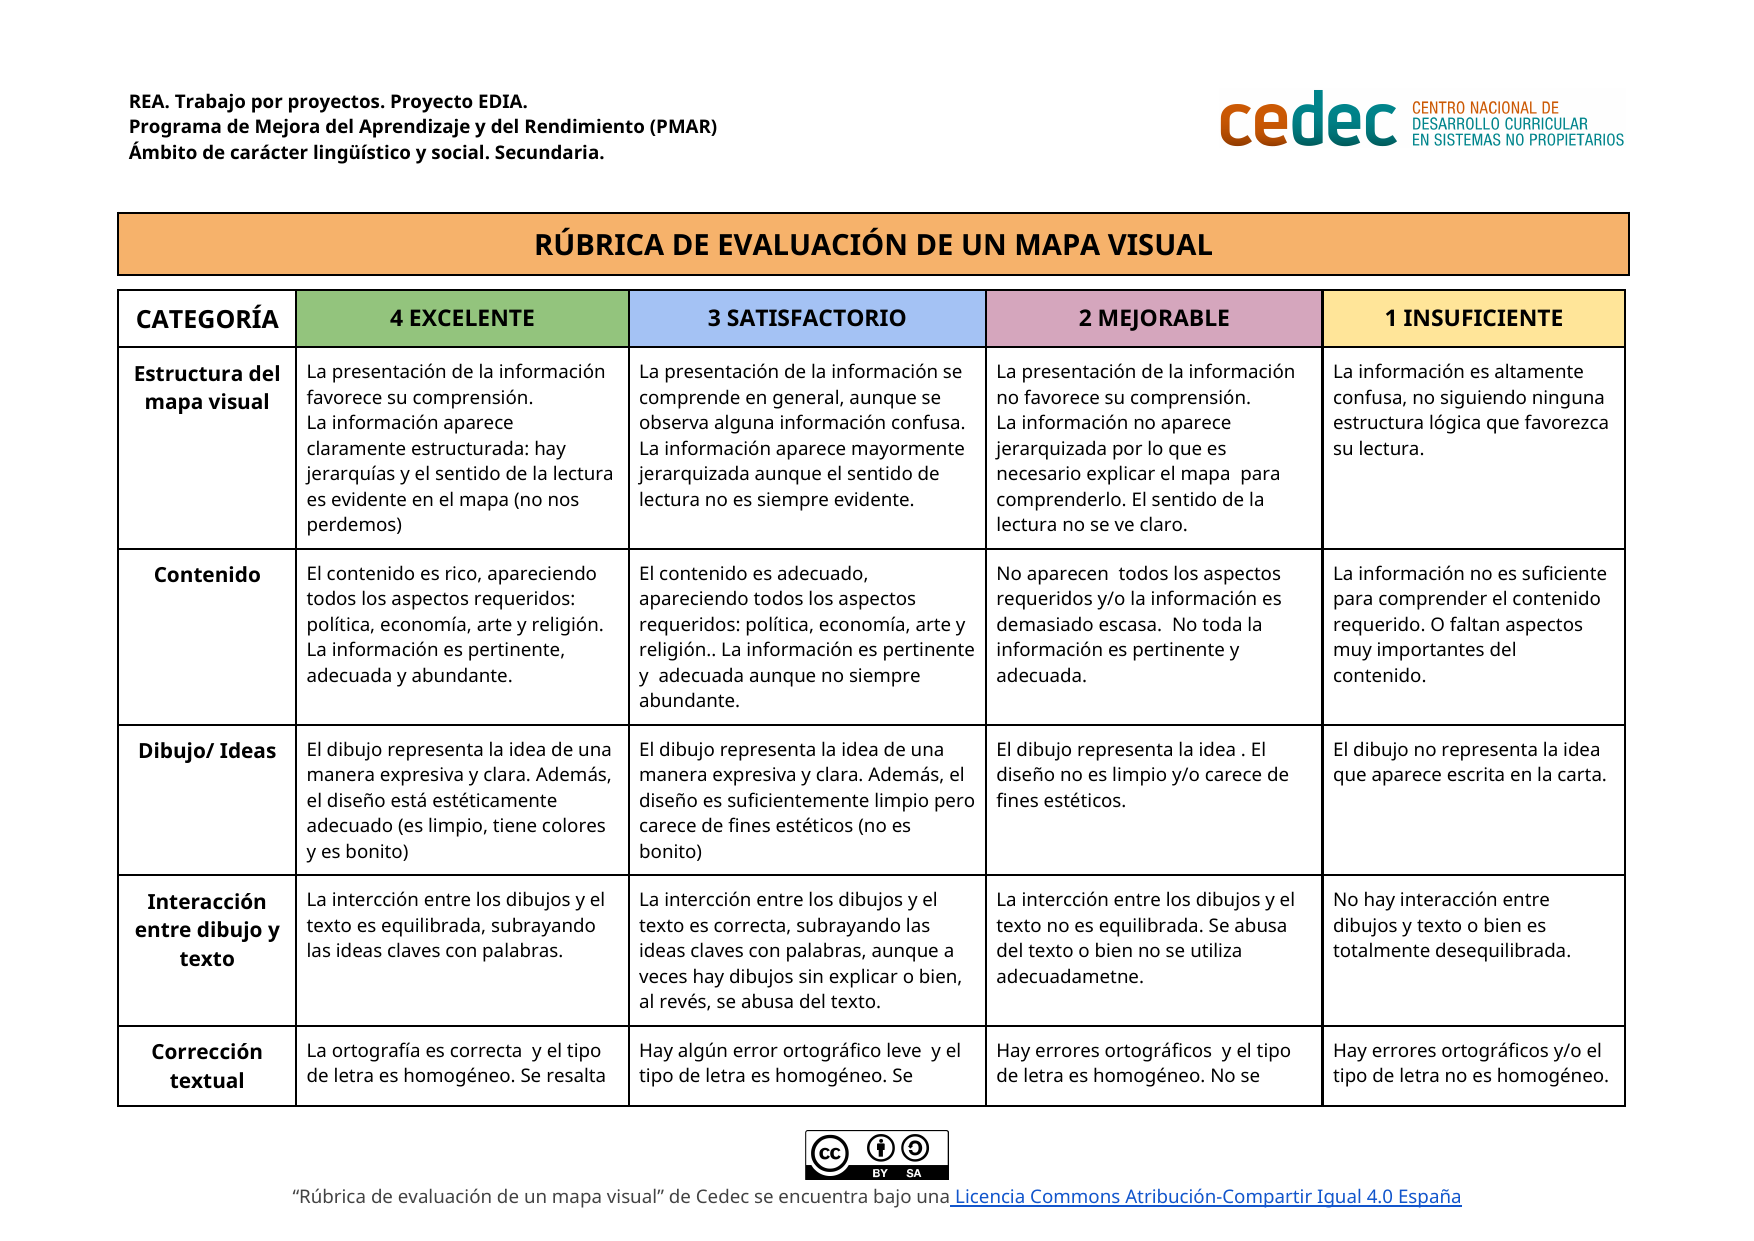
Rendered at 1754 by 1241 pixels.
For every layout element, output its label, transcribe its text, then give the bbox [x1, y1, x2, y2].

table_cell No hay interacción entre dibujos y texto o bien es totalmente desequilibrada. [1324, 876, 1624, 1025]
table_cell El contenido es adecuado, apareciendo todos los aspectos requeridos: política, economía, arte y religión.. La información es pertinente y adecuada aunque no siempre abundante. [630, 550, 985, 724]
table_cell Corrección textual [119, 1027, 295, 1104]
table_cell La intercción entre los dibujos y el texto es equilibrada, subrayando las ideas claves con palabras. [297, 876, 628, 1025]
table_cell Interacción entre dibujo y texto [119, 876, 295, 1025]
table_cell No aparecen todos los aspectos requeridos y/o la información es demasiado escasa. No toda la información es pertinente y adecuada. [987, 550, 1321, 724]
picture [1219, 88, 1626, 148]
table_header 4 EXCELENTE [297, 291, 628, 346]
table_header CATEGORÍA [119, 291, 295, 346]
table_cell La presentación de la información favorece su comprensión. La información aparece claramente estructurada: hay jerarquías y el sentido de la lectura es evidente en el mapa (no nos perdemos) [297, 348, 628, 548]
table_cell Estructura del mapa visual [119, 348, 295, 548]
table_cell El dibujo representa la idea de una manera expresiva y clara. Además, el diseño es suficientemente limpio pero carece de fines estéticos (no es bonito) [630, 726, 985, 874]
table_header 1 INSUFICIENTE [1324, 291, 1624, 346]
table_cell La presentación de la información no favorece su comprensión. La información no aparece jerarquizada por lo que es necesario explicar el mapa para comprenderlo. El sentido de la lectura no se ve claro. [987, 348, 1321, 548]
table_cell Hay errores ortográficos y/o el tipo de letra no es homogéneo. [1324, 1027, 1624, 1104]
picture [805, 1130, 949, 1180]
table_cell Hay errores ortográficos y el tipo de letra es homogéneo. No se [987, 1027, 1321, 1104]
table_cell Dibujo/ Ideas [119, 726, 295, 874]
table_cell Contenido [119, 550, 295, 724]
table_cell La intercción entre los dibujos y el texto es correcta, subrayando las ideas claves con palabras, aunque a veces hay dibujos sin explicar o bien, al revés, se abusa del texto. [630, 876, 985, 1025]
table_cell El dibujo no representa la idea que aparece escrita en la carta. [1324, 726, 1624, 874]
table_cell La ortografía es correcta y el tipo de letra es homogéneo. Se resalta [297, 1027, 628, 1104]
table_cell La presentación de la información se comprende en general, aunque se observa alguna información confusa. La información aparece mayormente jerarquizada aunque el sentido de lectura no es siempre evidente. [630, 348, 985, 548]
table_header 2 MEJORABLE [987, 291, 1321, 346]
table_cell El contenido es rico, apareciendo todos los aspectos requeridos: política, economía, arte y religión. La información es pertinente, adecuada y abundante. [297, 550, 628, 724]
table_cell El dibujo representa la idea de una manera expresiva y clara. Además, el diseño está estéticamente adecuado (es limpio, tiene colores y es bonito) [297, 726, 628, 874]
table_cell Hay algún error ortográfico leve y el tipo de letra es homogéneo. Se [630, 1027, 985, 1104]
table_cell La intercción entre los dibujos y el texto no es equilibrada. Se abusa del texto o bien no se utiliza adecuadametne. [987, 876, 1321, 1025]
table_cell La información es altamente confusa, no siguiendo ninguna estructura lógica que favorezca su lectura. [1324, 348, 1624, 548]
table_cell El dibujo representa la idea . El diseño no es limpio y/o carece de fines estéticos. [987, 726, 1321, 874]
table_header 3 SATISFACTORIO [630, 291, 985, 346]
table_cell La información no es suficiente para comprender el contenido requerido. O faltan aspectos muy importantes del contenido. [1324, 550, 1624, 724]
table_header RÚBRICA DE EVALUACIÓN DE UN MAPA VISUAL [119, 214, 1628, 274]
